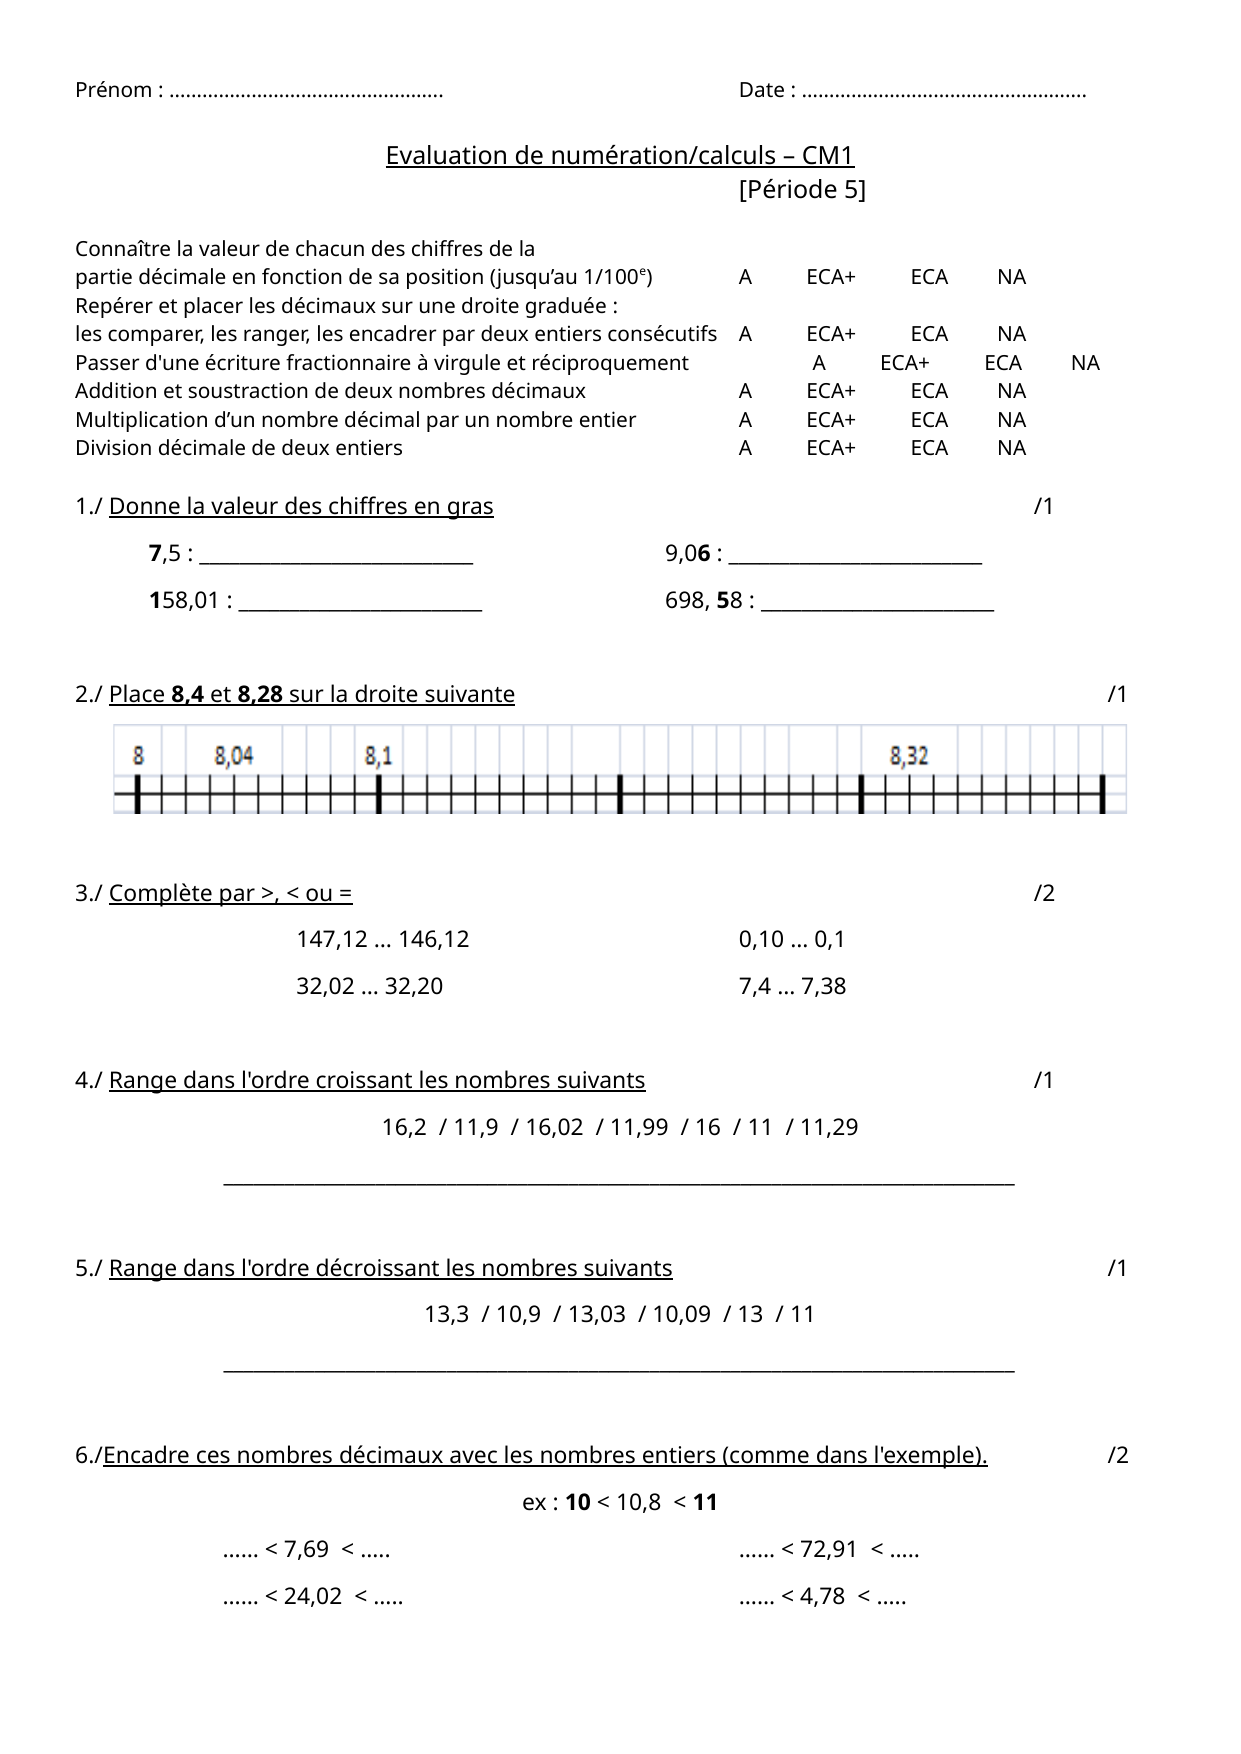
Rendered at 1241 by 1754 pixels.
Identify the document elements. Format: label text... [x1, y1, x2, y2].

text ______________________________________________________________________________ [75, 1158, 1165, 1189]
text Repérer et placer les décimaux sur une droite graduée : [75, 291, 1165, 319]
text Passer d'une écriture fractionnaire à virgule et réciproquement A ECA+ ECA NA [75, 348, 1165, 376]
text 5./ Range dans l'ordre décroissant les nombres suivants /1 [75, 1252, 1165, 1283]
text 3./ Complète par >, < ou = /2 [75, 877, 1165, 908]
text 7,5 : ___________________________ 9,06 : _________________________ [75, 537, 1165, 568]
text …… < 24,02 < ….. …… < 4,78 < ….. [75, 1580, 1165, 1611]
text Division décimale de deux entiers A ECA+ ECA NA [75, 433, 1165, 462]
text …… < 7,69 < ….. …… < 72,91 < ….. [75, 1533, 1165, 1564]
text ex : 10 < 10,8 < 11 [75, 1486, 1165, 1517]
text 158,01 : ________________________ 698, 58 : _______________________ [75, 584, 1165, 615]
text 13,3 / 10,9 / 13,03 / 10,09 / 13 / 11 [75, 1298, 1165, 1330]
text 16,2 / 11,9 / 16,02 / 11,99 / 16 / 11 / 11,29 [75, 1111, 1165, 1142]
text partie décimale en fonction de sa position (jusqu’au 1/100e) A ECA+ ECA NA [75, 262, 1165, 291]
text les comparer, les ranger, les encadrer par deux entiers consécutifs A ECA+ ECA NA [75, 319, 1165, 348]
text 6./Encadre ces nombres décimaux avec les nombres entiers (comme dans l'exemple). /2 [75, 1439, 1165, 1470]
text 147,12 … 146,12 0,10 … 0,1 [75, 923, 1165, 955]
text Evaluation de numération/calculs – CM1 [75, 137, 1165, 172]
text 1./ Donne la valeur des chiffres en gras /1 [75, 490, 1165, 521]
text Connaître la valeur de chacun des chiffres de la [75, 234, 1165, 262]
text Addition et soustraction de deux nombres décimaux A ECA+ ECA NA [75, 376, 1165, 405]
text Prénom : ………………………………………….. Date : ……………………………………………. [75, 75, 1165, 103]
text 32,02 … 32,20 7,4 … 7,38 [75, 970, 1165, 1002]
text ______________________________________________________________________________ [75, 1345, 1165, 1377]
text 4./ Range dans l'ordre croissant les nombres suivants /1 [75, 1064, 1165, 1095]
text 2./ Place 8,4 et 8,28 sur la droite suivante /1 [75, 677, 1165, 709]
text [Période 5] [665, 172, 1165, 206]
text Multiplication d’un nombre décimal par un nombre entier A ECA+ ECA NA [75, 405, 1165, 433]
picture [113, 724, 1128, 814]
